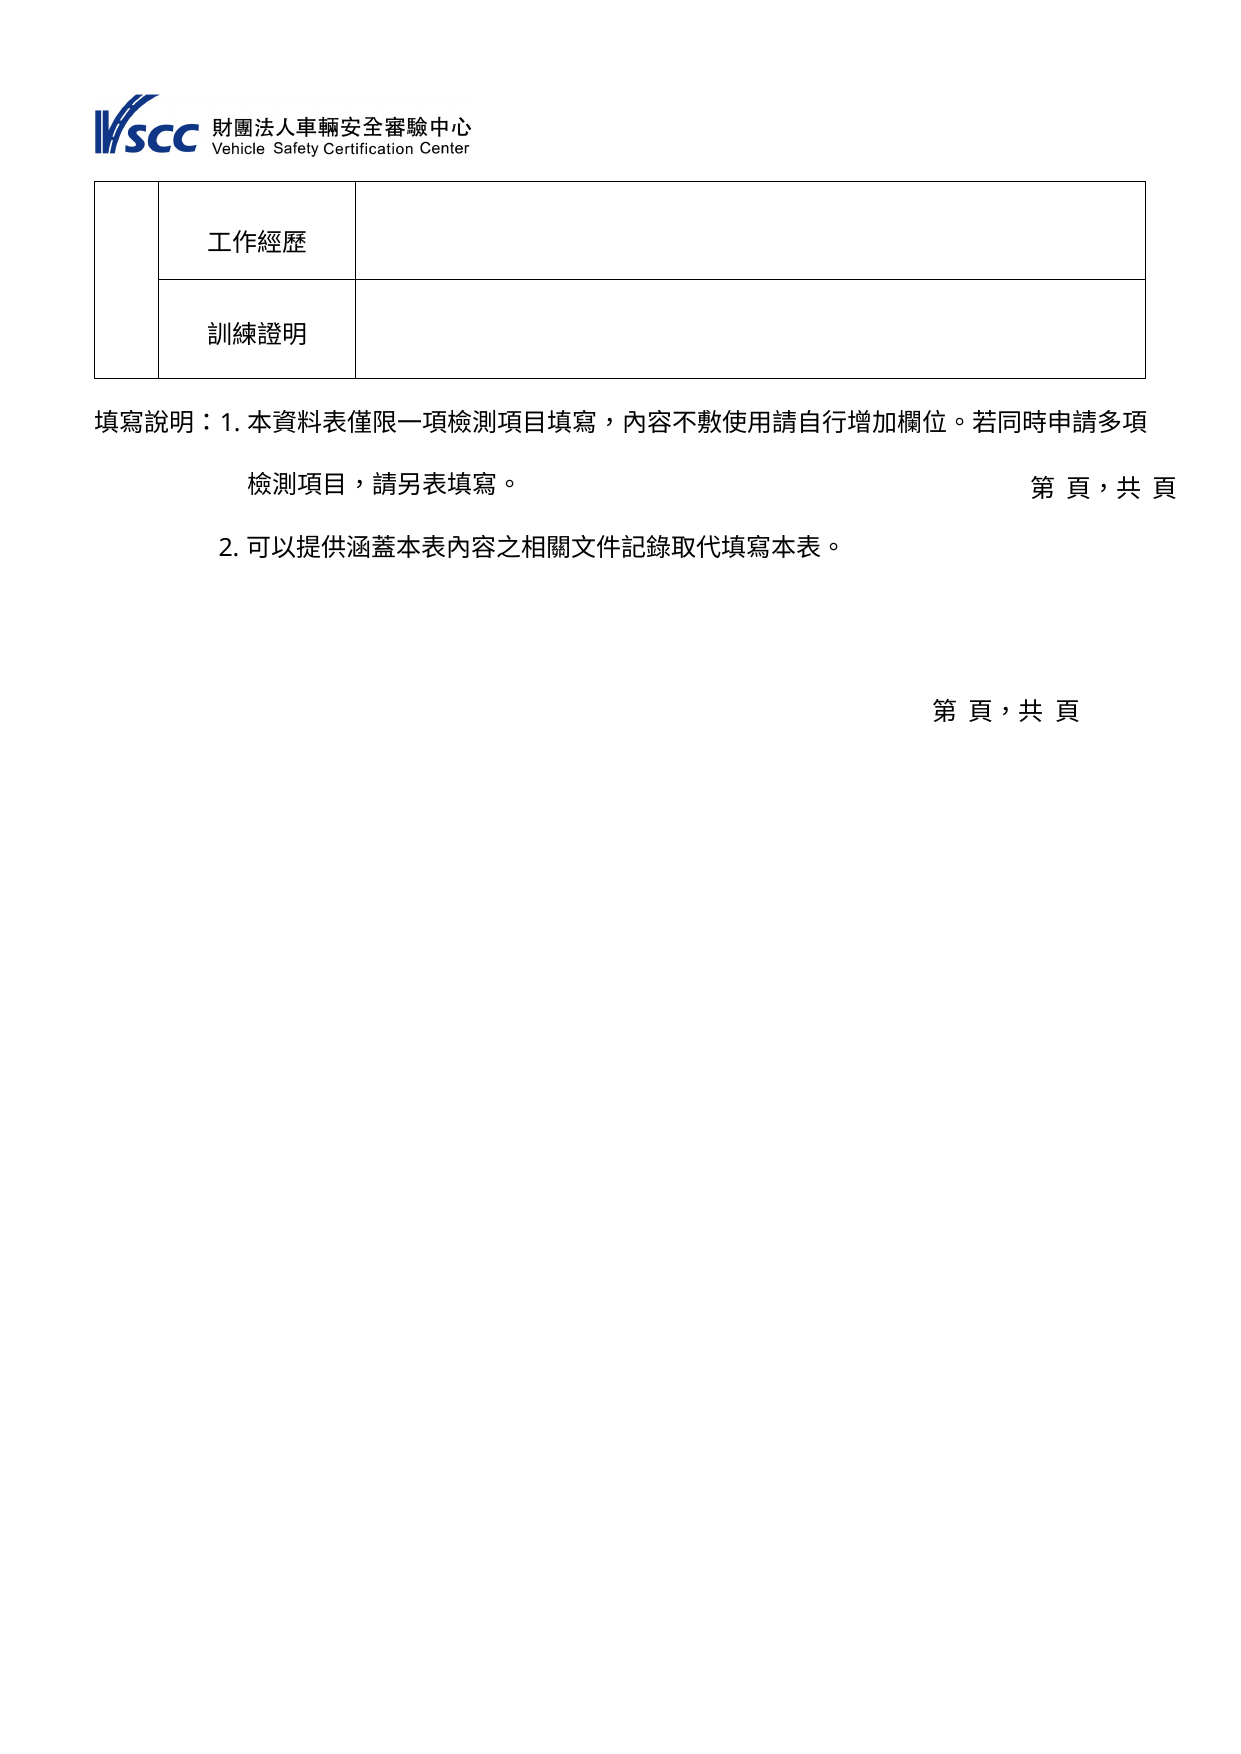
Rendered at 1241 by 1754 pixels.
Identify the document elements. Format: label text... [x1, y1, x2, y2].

text 填寫說明：1. 本資料表僅限一項檢測項目填寫，內容不敷使用請自行增加欄位。若同時申請多項檢測項目，請另表填寫。 [94, 379, 1240, 517]
table_cell 訓練證明 [159, 280, 355, 378]
text 2. 可以提供涵蓋本表內容之相關文件記錄取代填寫本表。 [218, 504, 1120, 566]
table_cell [95, 182, 158, 378]
text 第 頁，共 頁 [932, 692, 1127, 728]
table_cell 工作經歷 [159, 182, 355, 279]
text [917, 684, 1142, 740]
table_cell [356, 280, 1145, 378]
text 第 頁，共 頁 [1030, 468, 1225, 504]
table_cell [356, 182, 1145, 279]
